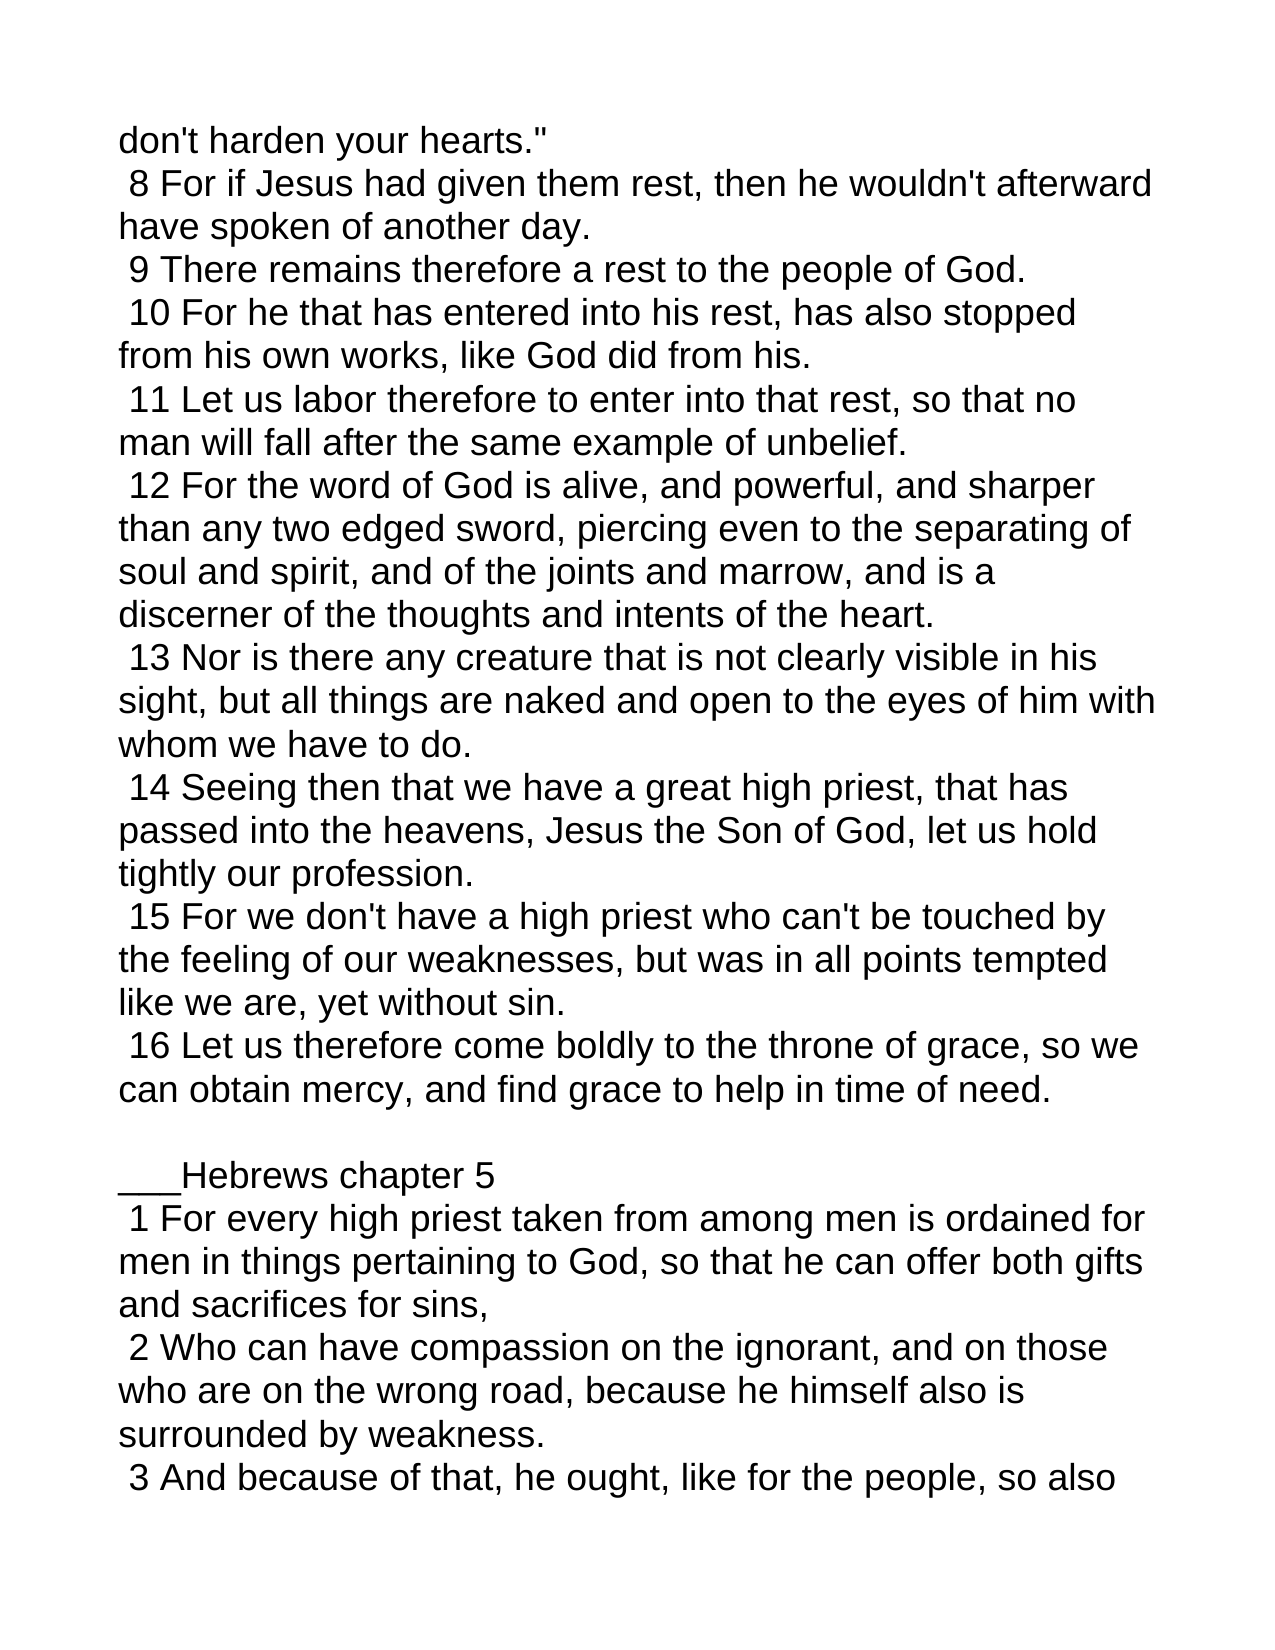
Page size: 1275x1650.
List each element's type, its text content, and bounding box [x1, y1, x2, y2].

text 2 Who can have compassion on the ignorant, and on those who are on the wrong road, because he himself also is surrounded by weakness. [118, 1326, 1157, 1455]
text 13 Nor is there any creature that is not clearly visible in his sight, but all things are naked and open to the eyes of him with whom we have to do. [118, 636, 1157, 765]
text 3 And because of that, he ought, like for the people, so also [118, 1455, 1157, 1498]
text 8 For if Jesus had given them rest, then he wouldn't afterward have spoken of another day. [118, 161, 1157, 247]
text 10 For he that has entered into his rest, has also stopped from his own works, like God did from his. [118, 291, 1157, 377]
text 9 There remains therefore a rest to the people of God. [118, 247, 1157, 291]
text don't harden your hearts." [118, 118, 1157, 161]
text 14 Seeing then that we have a great high priest, that has passed into the heavens, Jesus the Son of God, let us hold tightly our profession. [118, 765, 1157, 894]
text 15 For we don't have a high priest who can't be touched by the feeling of our weaknesses, but was in all points tempted like we are, yet without sin. [118, 894, 1157, 1024]
text ___Hebrews chapter 5 [118, 1153, 1157, 1196]
text 1 For every high priest taken from among men is ordained for men in things pertaining to God, so that he can offer both gifts and sacrifices for sins, [118, 1196, 1157, 1326]
text 11 Let us labor therefore to enter into that rest, so that no man will fall after the same example of unbelief. [118, 377, 1157, 463]
text 16 Let us therefore come boldly to the throne of grace, so we can obtain mercy, and find grace to help in time of need. [118, 1024, 1157, 1110]
text 12 For the word of God is alive, and powerful, and sharper than any two edged sword, piercing even to the separating of soul and spirit, and of the joints and marrow, and is a discerner of the thoughts and intents of the heart. [118, 463, 1157, 636]
